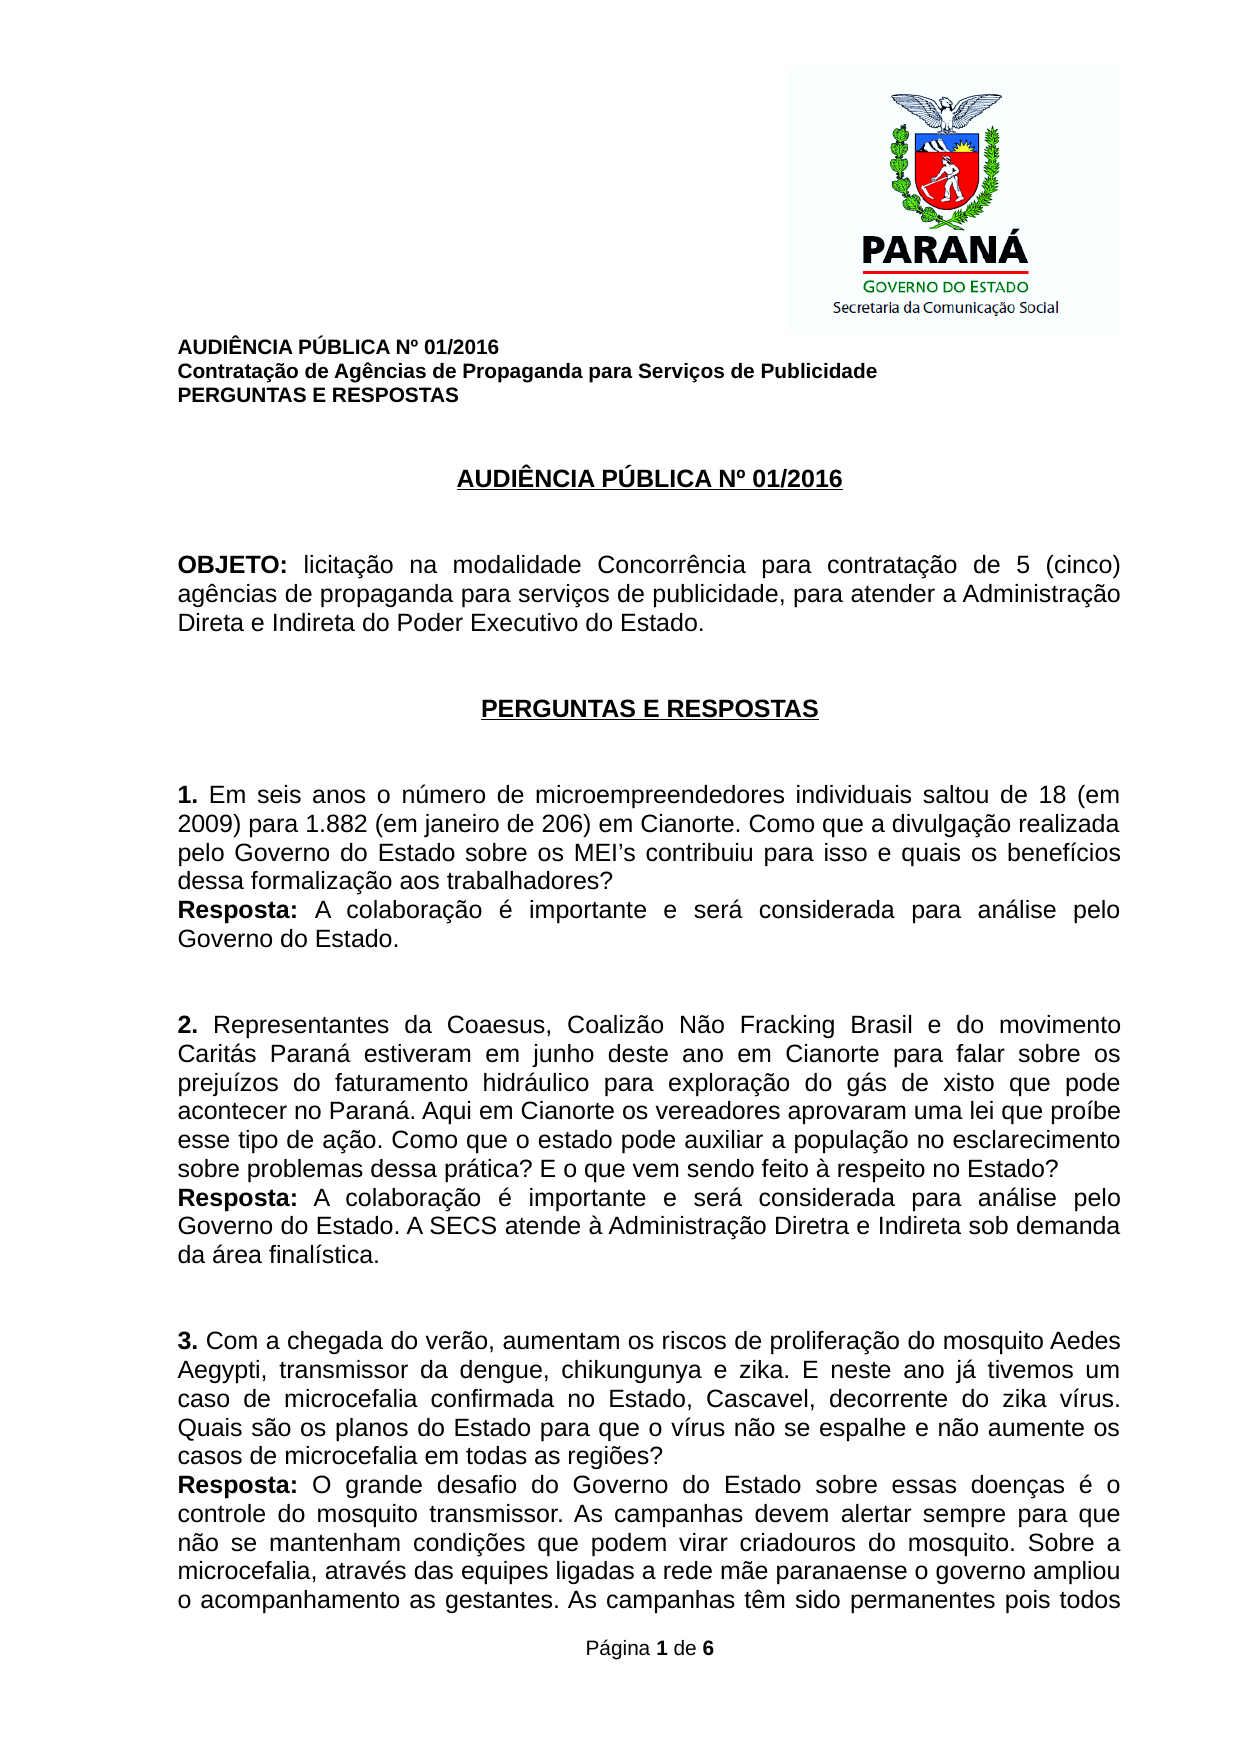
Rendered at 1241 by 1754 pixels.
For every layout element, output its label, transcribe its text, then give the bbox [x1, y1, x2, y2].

text OBJETO: licitação na modalidade Concorrência para contratação de 5 (cinco) agências de propaganda para serviços de publicidade, para atender a Administração Direta e Indireta do Poder Executivo do Estado. [177, 550, 1122, 636]
text Resposta: O grande desafio do Governo do Estado sobre essas doenças é o controle do mosquito transmissor. As campanhas devem alertar sempre para que não se mantenham condições que podem virar criadouros do mosquito. Sobre a microcefalia, através das equipes ligadas a rede mãe paranaense o governo ampliou o acompanhamento as gestantes. As campanhas têm sido permanentes pois todos [177, 1470, 1122, 1614]
picture [788, 65, 1027, 335]
text Resposta: A colaboração é importante e será considerada para análise pelo Governo do Estado. A SECS atende à Administração Diretra e Indireta sob demanda da área finalística. [177, 1183, 1122, 1269]
text Resposta: A colaboração é importante e será considerada para análise pelo Governo do Estado. [177, 895, 1122, 953]
text 1. Em seis anos o número de microempreendedores individuais saltou de 18 (em 2009) para 1.882 (em janeiro de 206) em Cianorte. Como que a divulgação realizada pelo Governo do Estado sobre os MEI’s contribuiu para isso e quais os benefícios dessa formalização aos trabalhadores? [177, 780, 1122, 895]
text PERGUNTAS E RESPOSTAS [177, 694, 1122, 723]
text 3. Com a chegada do verão, aumentam os riscos de proliferação do mosquito Aedes Aegypti, transmissor da dengue, chikungunya e zika. E neste ano já tivemos um caso de microcefalia confirmada no Estado, Cascavel, decorrente do zika vírus. Quais são os planos do Estado para que o vírus não se espalhe e não aumente os casos de microcefalia em todas as regiões? [177, 1326, 1122, 1470]
text 2. Representantes da Coaesus, Coalizão Não Fracking Brasil e do movimento Caritás Paraná estiveram em junho deste ano em Cianorte para falar sobre os prejuízos do faturamento hidráulico para exploração do gás de xisto que pode acontecer no Paraná. Aqui em Cianorte os vereadores aprovaram uma lei que proíbe esse tipo de ação. Como que o estado pode auxiliar a população no esclarecimento sobre problemas dessa prática? E o que vem sendo feito à respeito no Estado? [177, 1010, 1122, 1183]
text AUDIÊNCIA PÚBLICA Nº 01/2016 [177, 464, 1122, 493]
